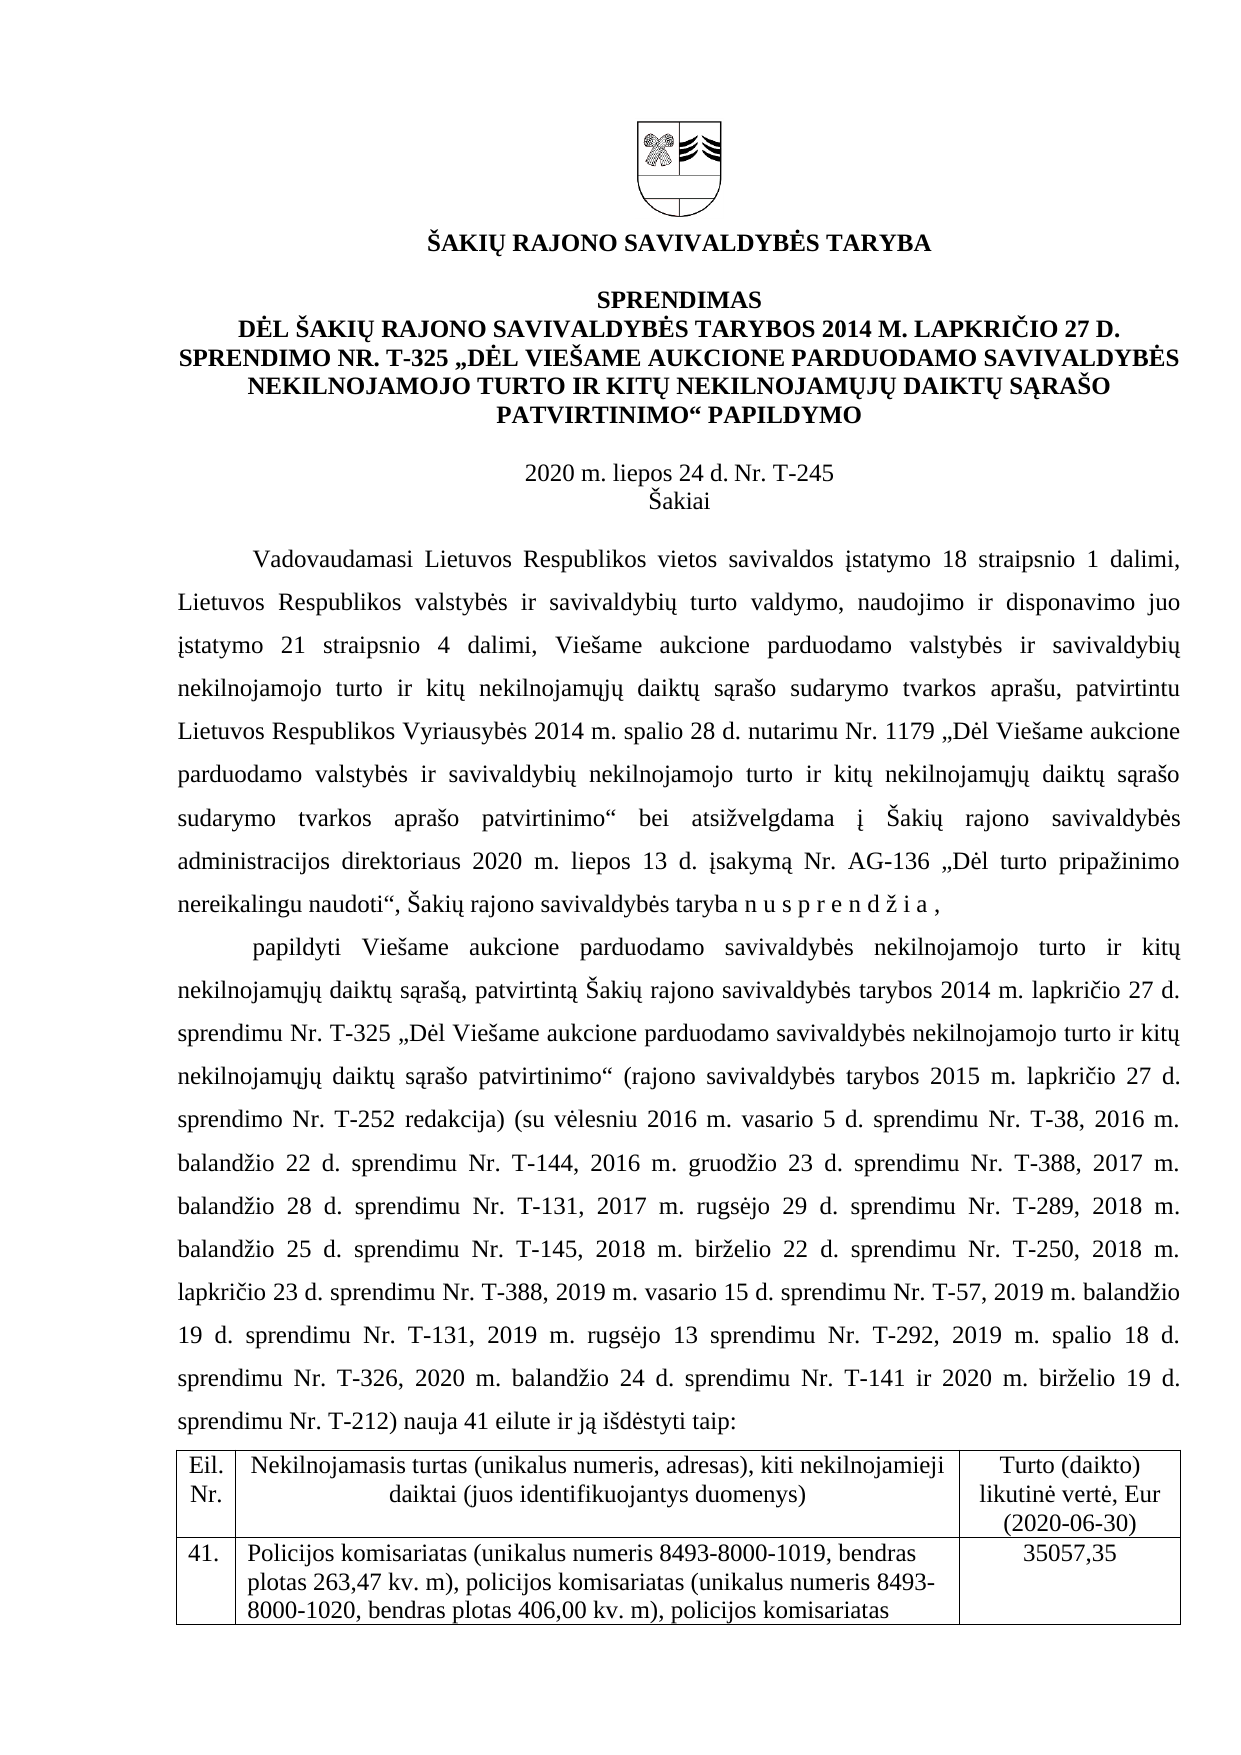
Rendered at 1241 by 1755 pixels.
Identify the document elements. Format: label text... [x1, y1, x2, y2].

text SPRENDIMAS [177, 285, 1181, 314]
table_cell 41. [177, 1538, 235, 1624]
text DĖL ŠAKIŲ RAJONO SAVIVALDYBĖS TARYBOS 2014 M. LAPKRIČIO 27 D. SPRENDIMO NR. T-325 „DĖL VIEŠAME AUKCIONE PARDUODAMO SAVIVALDYBĖS NEKILNOJAMOJO TURTO IR KITŲ NEKILNOJAMŲJŲ DAIKTŲ SĄRAŠO PATVIRTINIMO“ PAPILDYMO [177, 314, 1181, 429]
text papildyti Viešame aukcione parduodamo savivaldybės nekilnojamojo turto ir kitų nekilnojamųjų daiktų sąrašą, patvirtintą Šakių rajono savivaldybės tarybos 2014 m. lapkričio 27 d. sprendimu Nr. T-325 „Dėl Viešame aukcione parduodamo savivaldybės nekilnojamojo turto ir kitų nekilnojamųjų daiktų sąrašo patvirtinimo“ (rajono savivaldybės tarybos 2015 m. lapkričio 27 d. sprendimo Nr. T-252 redakcija) (su vėlesniu 2016 m. vasario 5 d. sprendimu Nr. T-38, 2016 m. balandžio 22 d. sprendimu Nr. T-144, 2016 m. gruodžio 23 d. sprendimu Nr. T-388, 2017 m. balandžio 28 d. sprendimu Nr. T-131, 2017 m. rugsėjo 29 d. sprendimu Nr. T-289, 2018 m. balandžio 25 d. sprendimu Nr. T-145, 2018 m. birželio 22 d. sprendimu Nr. T-250, 2018 m. lapkričio 23 d. sprendimu Nr. T-388, 2019 m. vasario 15 d. sprendimu Nr. T-57, 2019 m. balandžio 19 d. sprendimu Nr. T-131, 2019 m. rugsėjo 13 sprendimu Nr. T-292, 2019 m. spalio 18 d. sprendimu Nr. T-326, 2020 m. balandžio 24 d. sprendimu Nr. T-141 ir 2020 m. birželio 19 d. sprendimu Nr. T-212) nauja 41 eilute ir ją išdėstyti taip: [177, 932, 1181, 1435]
table_header Turto (daikto) likutinė vertė, Eur (2020-06-30) [960, 1451, 1180, 1537]
text Vadovaudamasi Lietuvos Respublikos vietos savivaldos įstatymo 18 straipsnio 1 dalimi, Lietuvos Respublikos valstybės ir savivaldybių turto valdymo, naudojimo ir disponavimo juo įstatymo 21 straipsnio 4 dalimi, Viešame aukcione parduodamo valstybės ir savivaldybių nekilnojamojo turto ir kitų nekilnojamųjų daiktų sąrašo sudarymo tvarkos aprašu, patvirtintu Lietuvos Respublikos Vyriausybės 2014 m. spalio 28 d. nutarimu Nr. 1179 „Dėl Viešame aukcione parduodamo valstybės ir savivaldybių nekilnojamojo turto ir kitų nekilnojamųjų daiktų sąrašo sudarymo tvarkos aprašo patvirtinimo“ bei atsižvelgdama į Šakių rajono savivaldybės administracijos direktoriaus 2020 m. liepos 13 d. įsakymą Nr. AG-136 „Dėl turto pripažinimo nereikalingu naudoti“, Šakių rajono savivaldybės taryba nusprendžia, [177, 544, 1181, 918]
text ŠAKIŲ RAJONO SAVIVALDYBĖS TARYBA [177, 228, 1181, 256]
table_header Eil. Nr. [177, 1451, 235, 1537]
text 2020 m. liepos 24 d. Nr. T-245 [177, 458, 1181, 486]
table_header Nekilnojamasis turtas (unikalus numeris, adresas), kiti nekilnojamieji daiktai (juos identifikuojantys duomenys) [236, 1451, 959, 1537]
text Šakiai [177, 486, 1181, 515]
table_cell 35057,35 [960, 1538, 1180, 1624]
table_cell Policijos komisariatas (unikalus numeris 8493-8000-1019, bendras plotas 263,47 kv. m), policijos komisariatas (unikalus numeris 8493-8000-1020, bendras plotas 406,00 kv. m), policijos komisariatas [236, 1538, 959, 1624]
